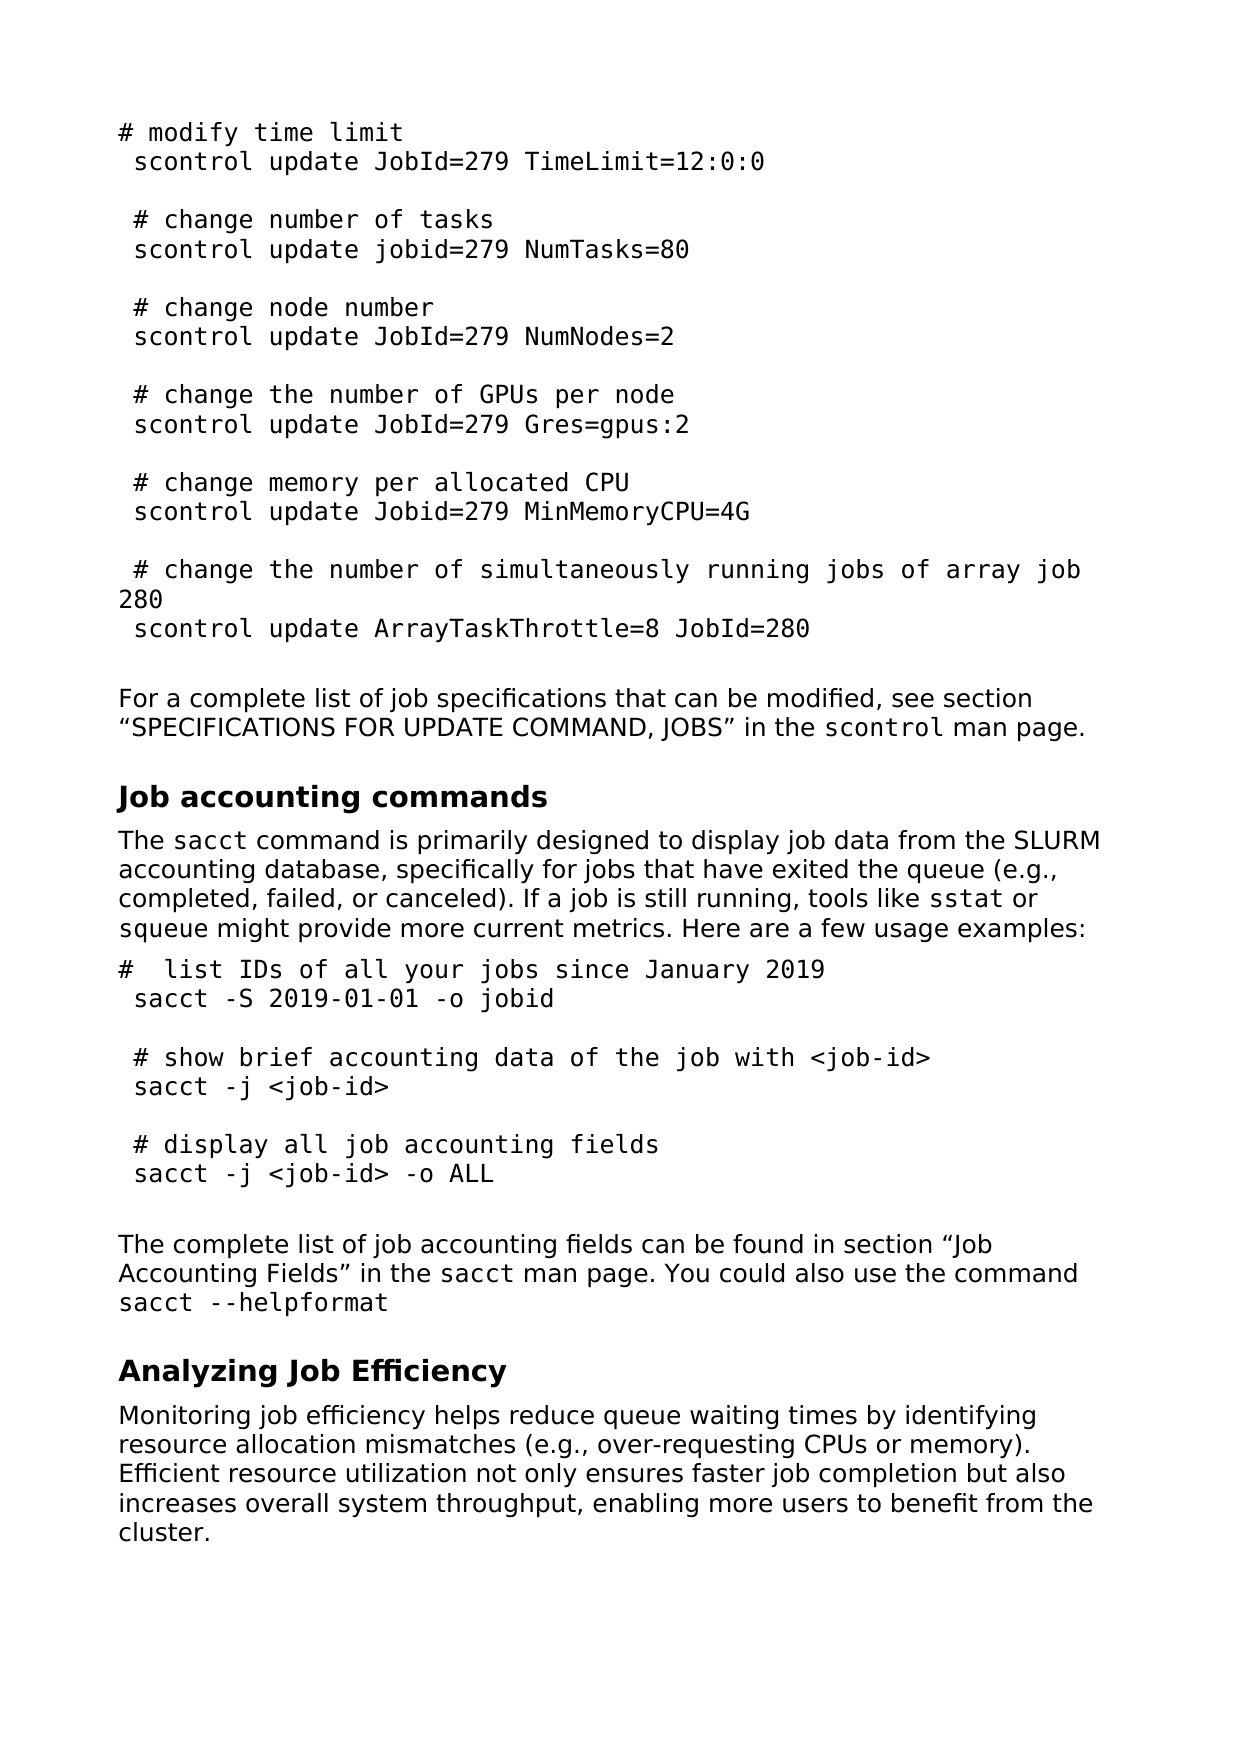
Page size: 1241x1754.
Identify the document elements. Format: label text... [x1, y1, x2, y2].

text Monitoring job efficiency helps reduce queue waiting times by identifying resource allocation mismatches (e.g., over-requesting CPUs or memory). Efficient resource utilization not only ensures faster job completion but also increases overall system throughput, enabling more users to benefit from the cluster. [118, 1401, 1122, 1547]
text The sacct command is primarily designed to display job data from the SLURM accounting database, specifically for jobs that have exited the queue (e.g., completed, failed, or canceled). If a job is still running, tools like sstat or squeue might provide more current metrics. Here are a few usage examples: [118, 826, 1122, 943]
subtitle Job accounting commands [118, 780, 1122, 814]
subtitle Analyzing Job Efficiency [118, 1355, 1122, 1389]
text For a complete list of job specifications that can be modified, see section “SPECIFICATIONS FOR UPDATE COMMAND, JOBS” in the scontrol man page. [118, 684, 1122, 742]
text The complete list of job accounting fields can be found in section “Job Accounting Fields” in the sacct man page. You could also use the command sacct --helpformat [118, 1230, 1122, 1317]
text # modify time limit scontrol update JobId=279 TimeLimit=12:0:0 # change number of tasks scontrol update jobid=279 NumTasks=80 # change node number scontrol update JobId=279 NumNodes=2 # change the number of GPUs per node scontrol update JobId=279 Gres=gpus:2 # change memory per allocated CPU scontrol update Jobid=279 MinMemoryCPU=4G # change the number of simultaneously running jobs of array job 280 scontrol update ArrayTaskThrottle=8 JobId=280 [118, 118, 1122, 672]
text # list IDs of all your jobs since January 2019 sacct -S 2019-01-01 -o jobid # show brief accounting data of the job with <job-id> sacct -j <job-id> # display all job accounting fields sacct -j <job-id> -o ALL [118, 956, 1122, 1218]
